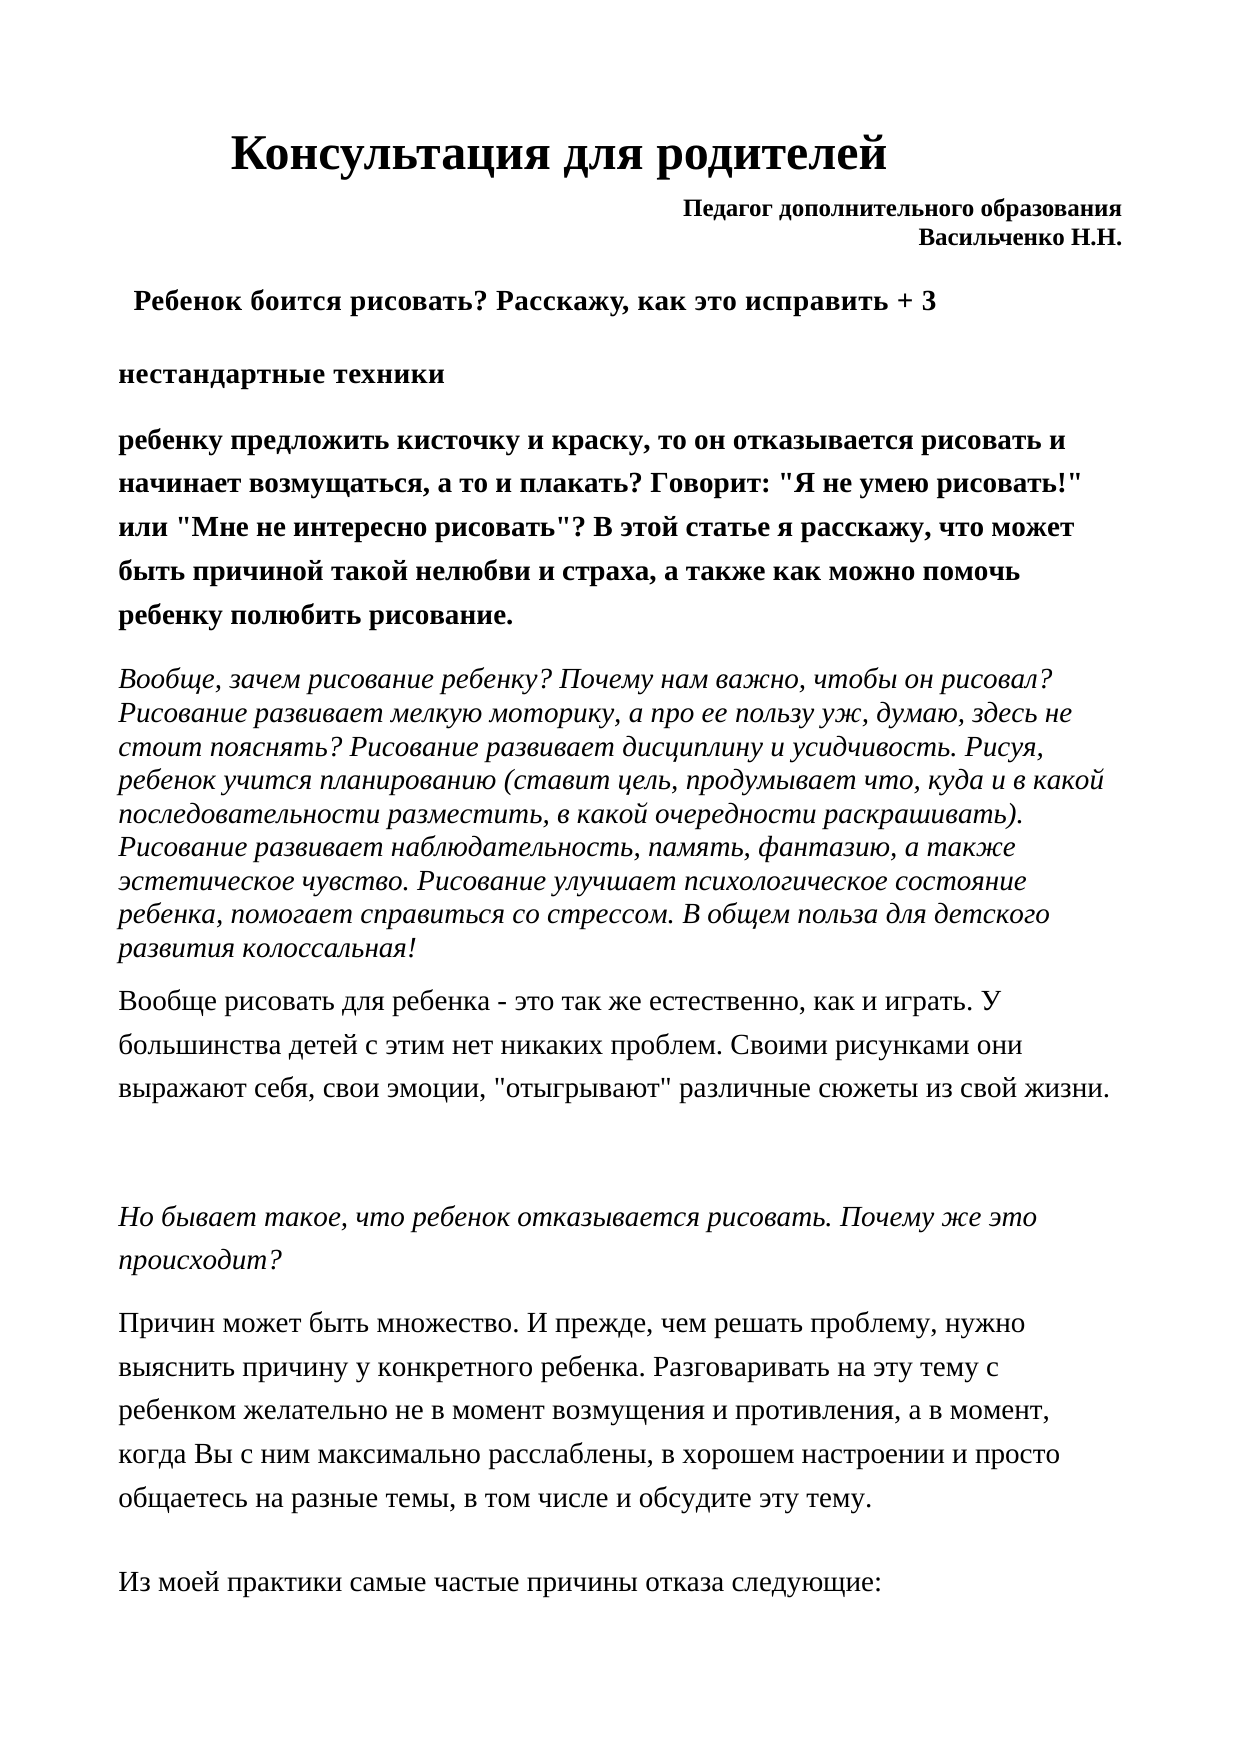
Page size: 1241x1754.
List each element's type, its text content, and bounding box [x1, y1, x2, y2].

text Васильченко Н.Н. [118, 222, 1122, 251]
text ребенку предложить кисточку и краску, то он отказывается рисовать и начинает возмущаться, а то и плакать? Говорит: "Я не умею рисовать!" или "Мне не интересно рисовать"? В этой статье я расскажу, что может быть причиной такой нелюбви и страха, а также как можно помочь ребенку полюбить рисование. [118, 412, 1122, 630]
text Из моей практики самые частые причины отказа следующие: [118, 1554, 1122, 1598]
text Но бывает такое, что ребенок отказывается рисовать. Почему же это происходит? [118, 1188, 1122, 1276]
text Рисование развивает мелкую моторику, а про ее пользу уж, думаю, здесь не стоит пояснять? Рисование развивает дисциплину и усидчивость. Рисуя, ребенок учится планированию (ставит цель, продумывает что, куда и в какой последовательности разместить, в какой очередности раскрашивать). Рисование развивает наблюдательность, память, фантазию, а также эстетическое чувство. Рисование улучшает психологическое состояние ребенка, помогает справиться со стрессом. В общем польза для детского развития колоссальная! [118, 695, 1122, 963]
text Причин может быть множество. И прежде, чем решать проблему, нужно выяснить причину у конкретного ребенка. Разговаривать на эту тему с ребенком желательно не в момент возмущения и противления, а в момент, когда Вы с ним максимально расслаблены, в хорошем настроении и просто общаетесь на разные темы, в том числе и обсудите эту тему. [118, 1295, 1122, 1513]
subtitle Ребенок боится рисовать? Расскажу, как это исправить + 3 нестандартные техники [118, 251, 1122, 390]
text Педагог дополнительного образования [118, 193, 1122, 222]
text Вообще рисовать для ребенка - это так же естественно, как и играть. У большинства детей с этим нет никаких проблем. Своими рисунками они выражают себя, свои эмоции, "отыгрывают" различные сюжеты из свой жизни. [118, 973, 1122, 1104]
text Вообще, зачем рисование ребенку? Почему нам важно, чтобы он рисовал? [118, 662, 1122, 695]
subtitle Консультация для родителей [118, 118, 1122, 181]
